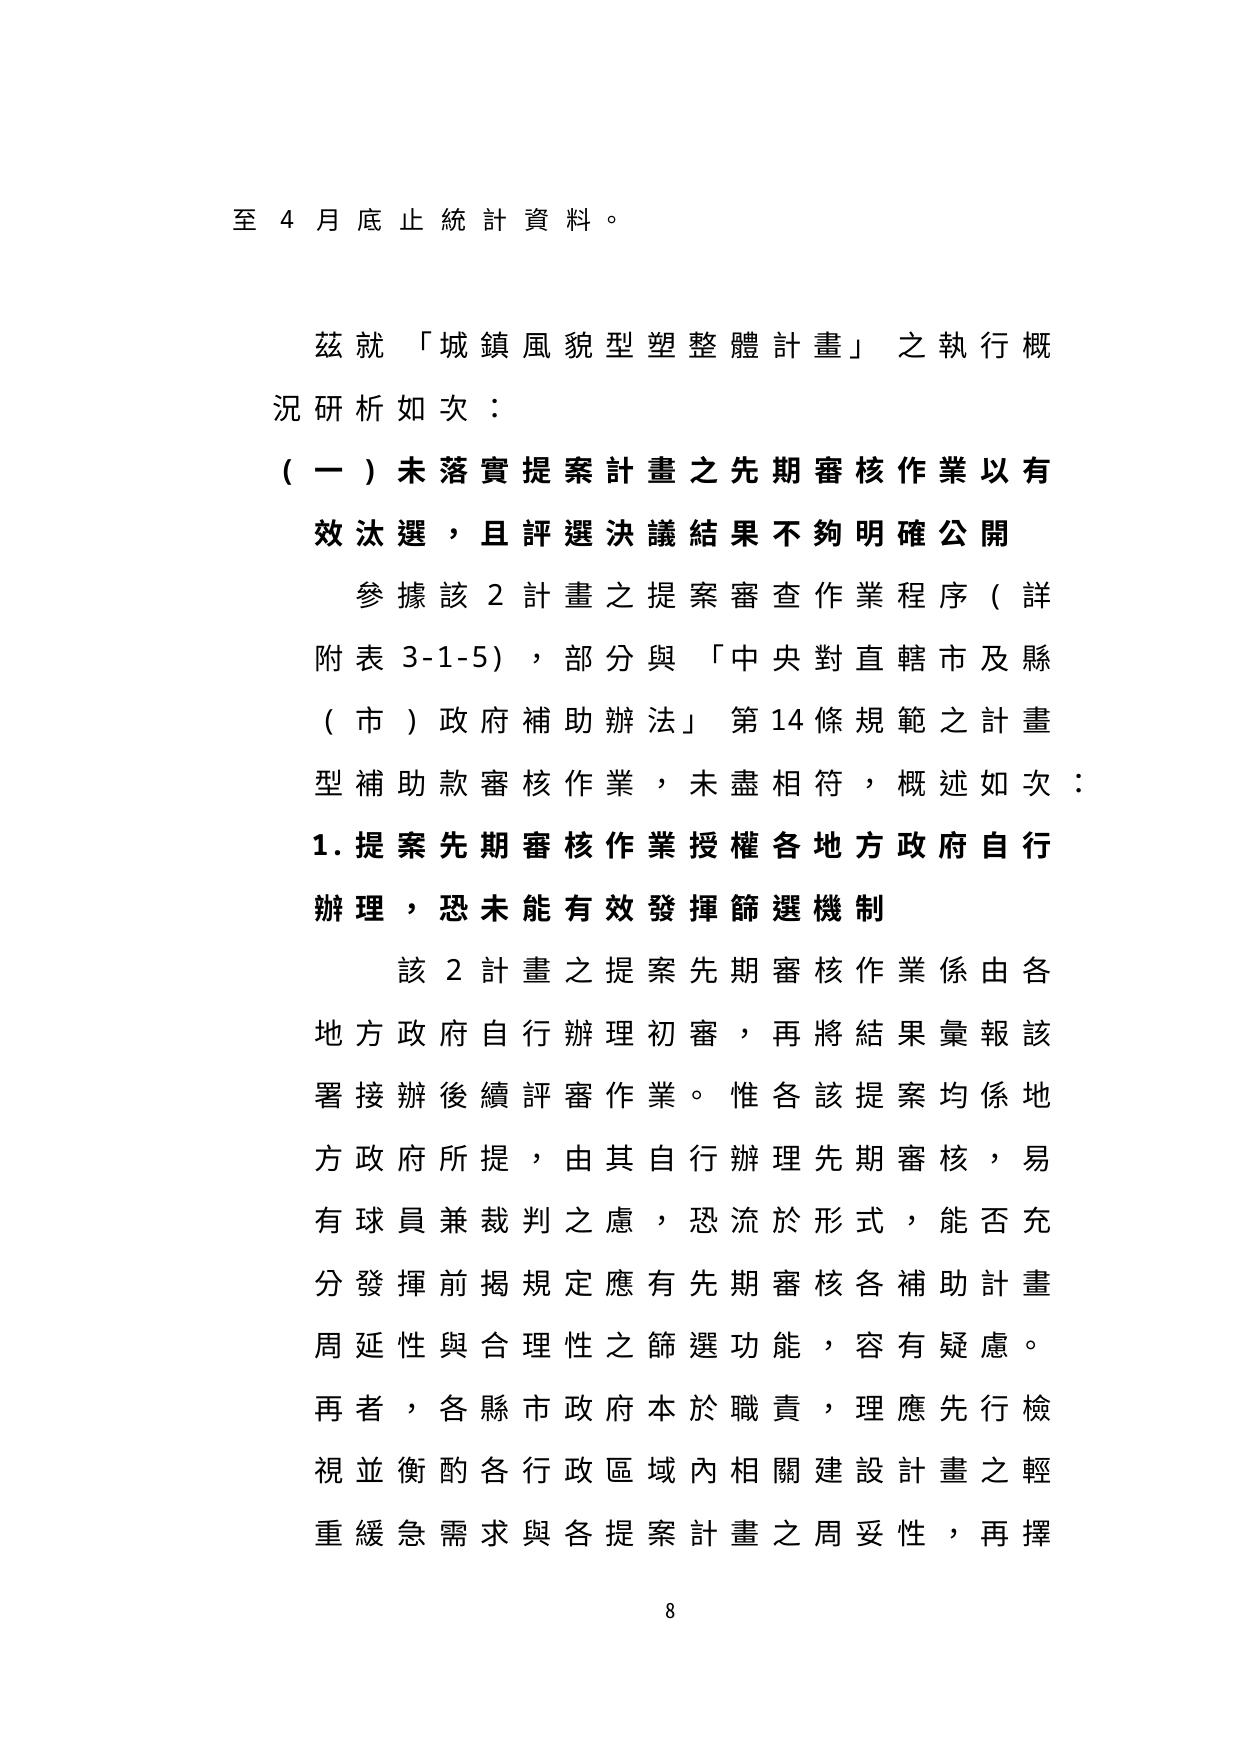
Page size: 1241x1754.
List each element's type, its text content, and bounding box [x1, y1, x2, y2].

text 1.提案先期審核作業授權各地方政府自行辦理，恐未能有效發揮篩選機制 [271, 802, 1058, 927]
text (一)未落實提案計畫之先期審核作業以有效汰選，且評選決議結果不夠明確公開 [242, 427, 1058, 552]
text 參據該2計畫之提案審查作業程序(詳附表3-1-5)，部分與「中央對直轄市及縣(市)政府補助辦法」第14條規範之計畫型補助款審核作業，未盡相符，概述如次： [271, 552, 1058, 802]
text 該2計畫之提案先期審核作業係由各地方政府自行辦理初審，再將結果彙報該署接辦後續評審作業。惟各該提案均係地方政府所提，由其自行辦理先期審核，易有球員兼裁判之慮，恐流於形式，能否充分發揮前揭規定應有先期審核各補助計畫周延性與合理性之篩選功能，容有疑慮。再者，各縣市政府本於職責，理應先行檢視並衡酌各行政區域內相關建設計畫之輕重緩急需求與各提案計畫之周妥性，再擇 [301, 927, 1058, 1552]
text 至4月底止統計資料。 [173, 177, 1058, 240]
text 茲就「城鎮風貌型塑整體計畫」之執行概況研析如次： [242, 302, 1058, 427]
